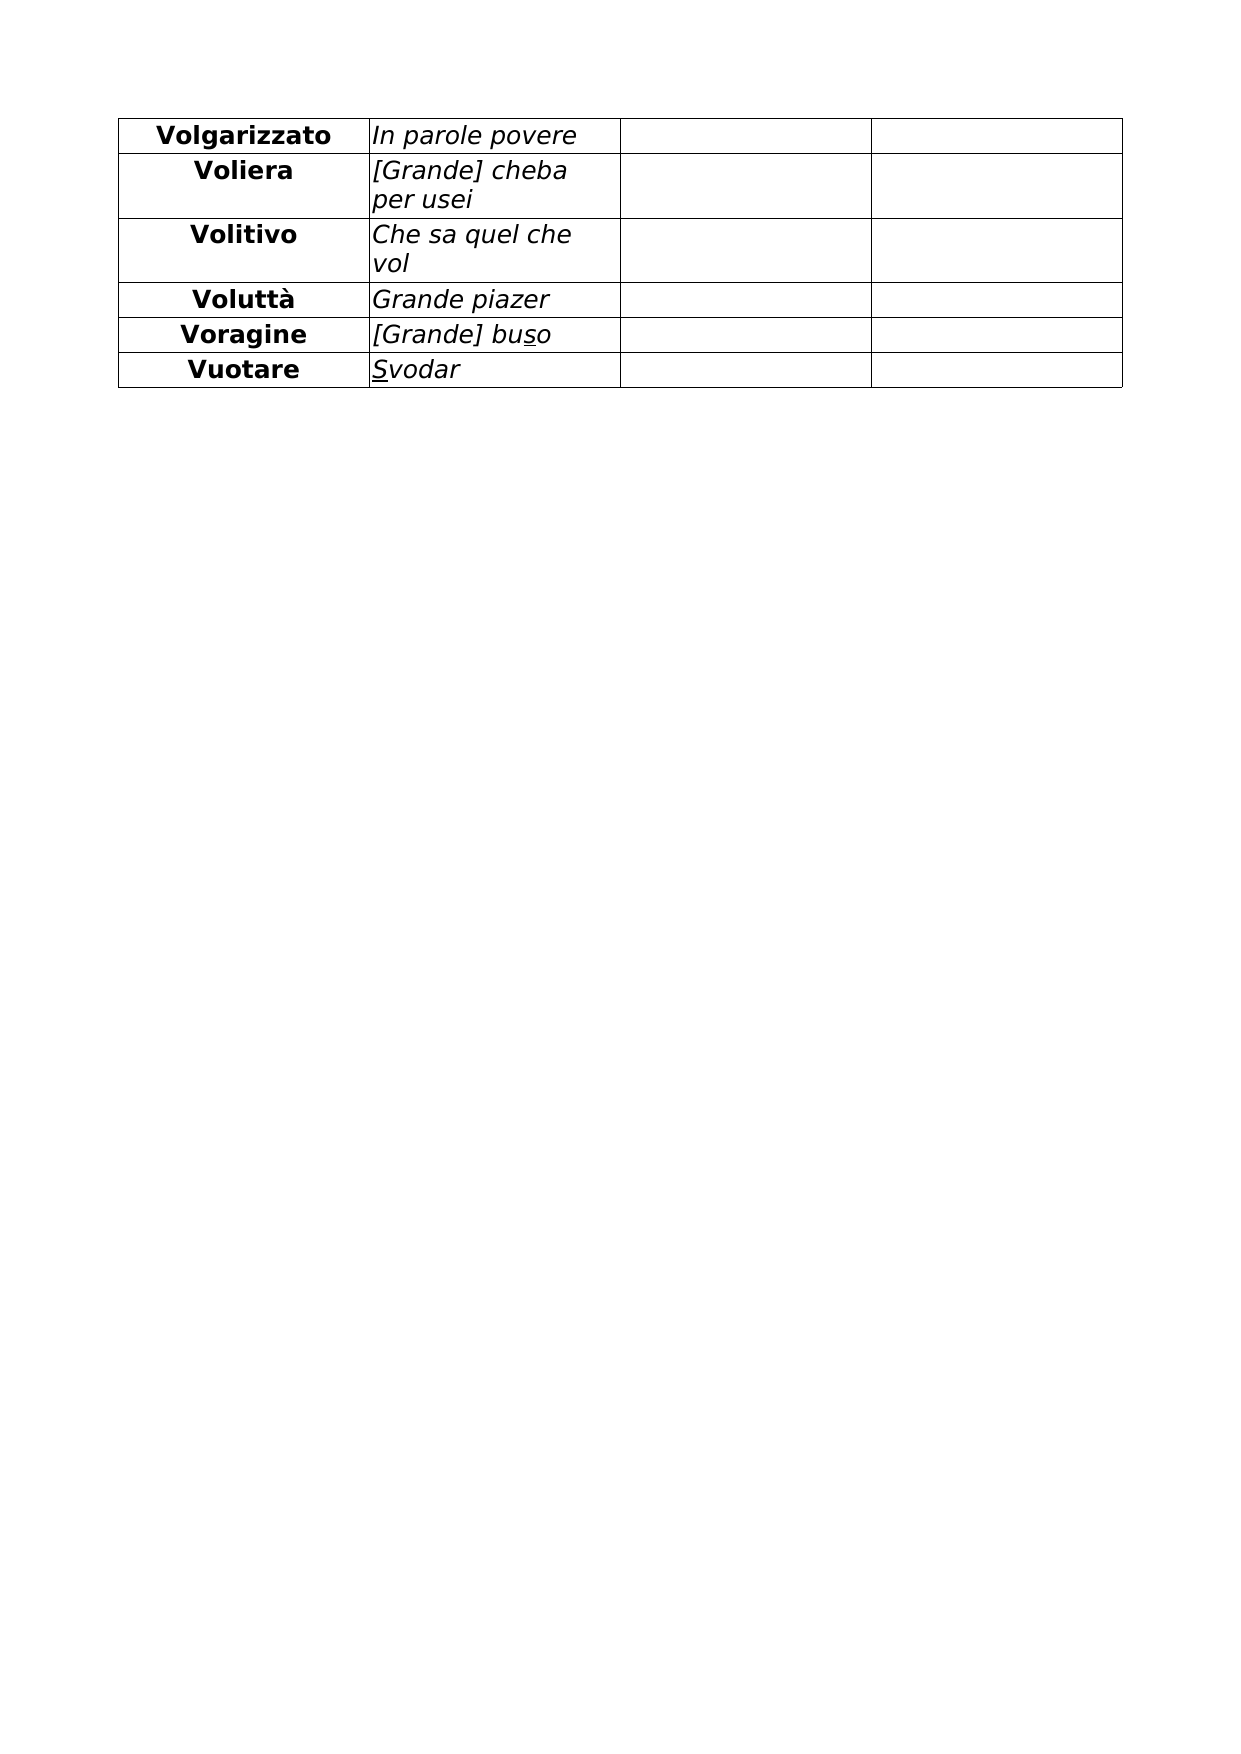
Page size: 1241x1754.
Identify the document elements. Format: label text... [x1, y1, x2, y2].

table_cell [621, 119, 871, 153]
table_cell Grande piazer [370, 283, 620, 317]
table_cell [621, 154, 871, 217]
table_cell Voliera [119, 154, 369, 217]
table_cell Volitivo [119, 219, 369, 282]
table_cell [872, 219, 1122, 282]
table_cell [621, 283, 871, 317]
table_cell [872, 119, 1122, 153]
table_cell Che sa quel che vol [370, 219, 620, 282]
table_cell [Grande] cheba per usei [370, 154, 620, 217]
table_cell [872, 154, 1122, 217]
table_cell [872, 318, 1122, 352]
table_cell Svodar [370, 353, 620, 387]
table_cell [621, 318, 871, 352]
table_cell Volgarizzato [119, 119, 369, 153]
table_cell In parole povere [370, 119, 620, 153]
table_cell Voragine [119, 318, 369, 352]
table_cell [621, 353, 871, 387]
table_cell [Grande] buso [370, 318, 620, 352]
table_cell [872, 283, 1122, 317]
table_cell [872, 353, 1122, 387]
table_cell [621, 219, 871, 282]
table_cell Voluttà [119, 283, 369, 317]
table_cell Vuotare [119, 353, 369, 387]
